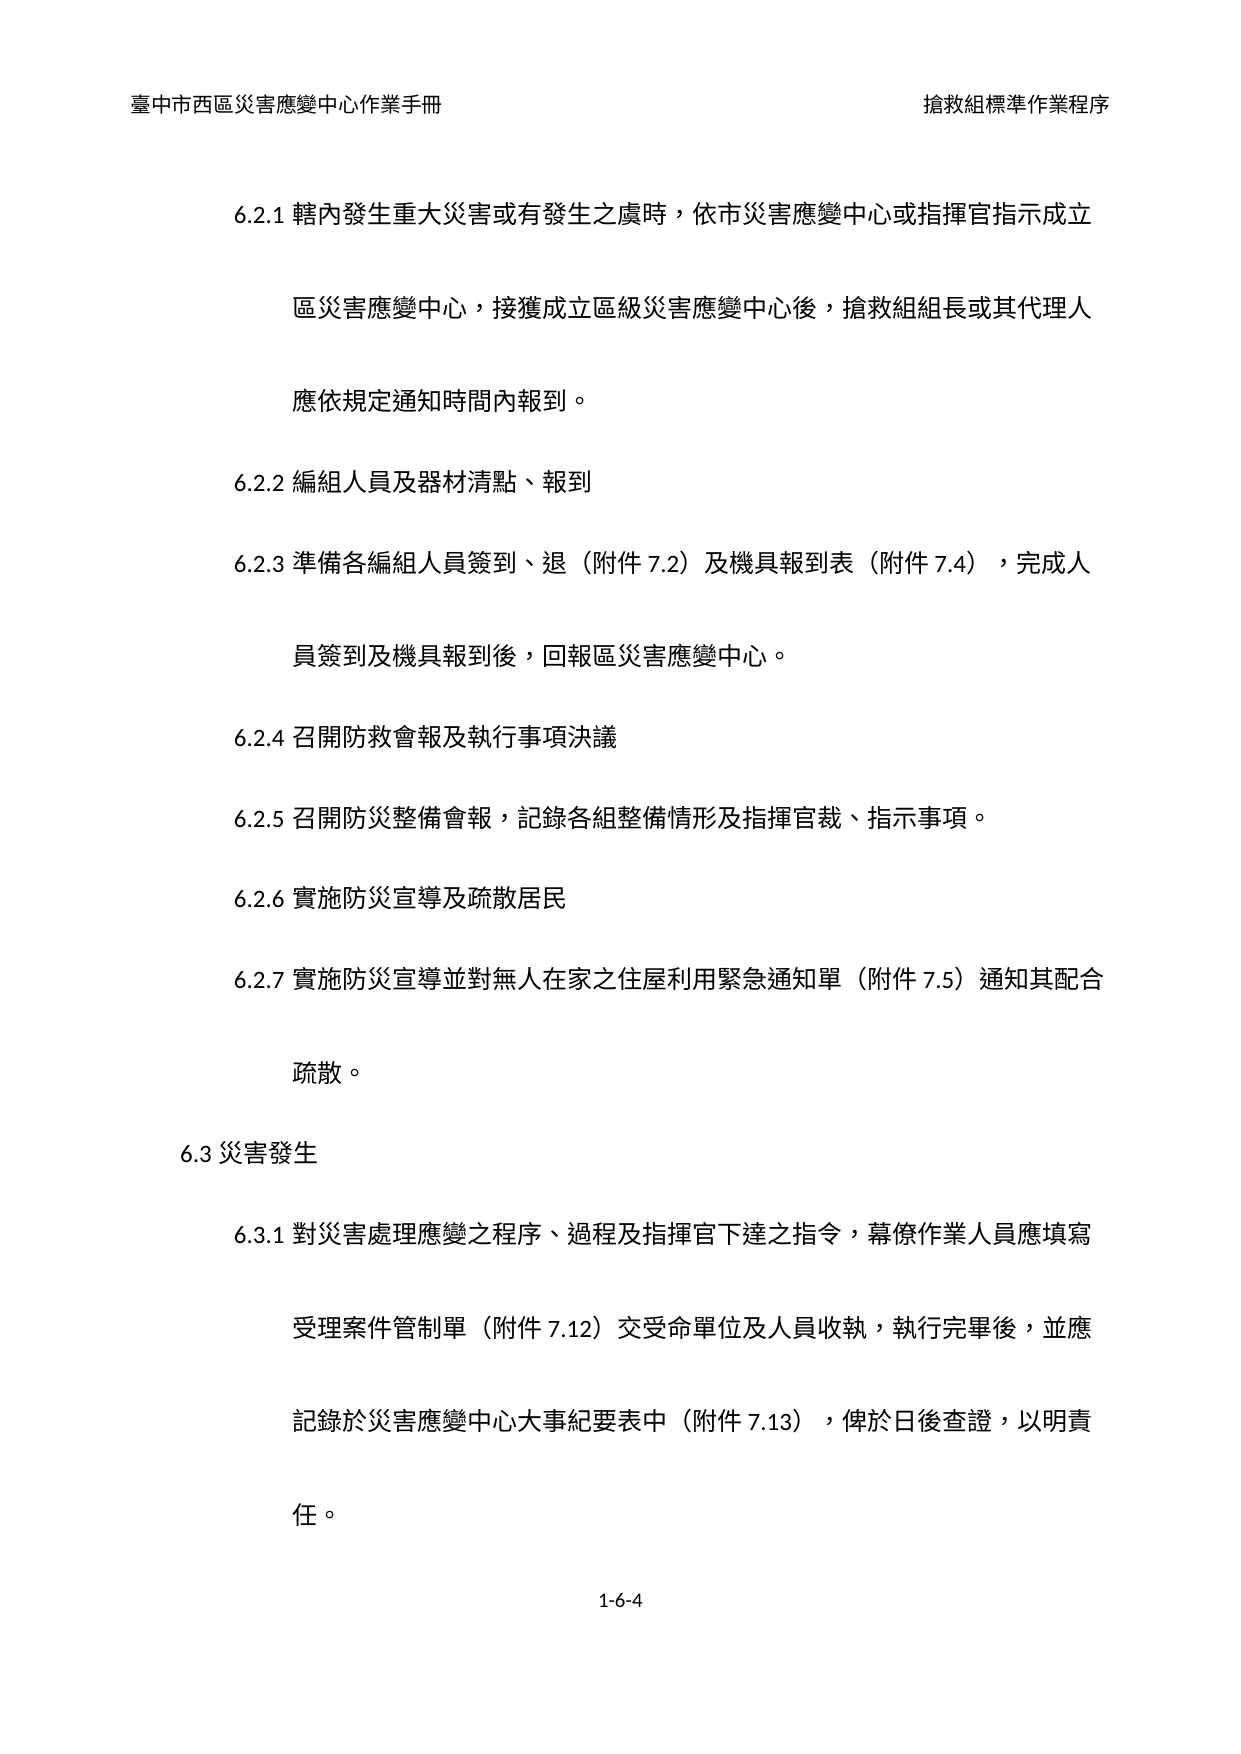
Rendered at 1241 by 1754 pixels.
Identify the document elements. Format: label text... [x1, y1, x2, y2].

text 6.2.5 召開防災整備會報，記錄各組整備情形及指揮官裁、指示事項。 [234, 774, 1110, 837]
text 6.2.4 召開防救會報及執行事項決議 [234, 694, 1110, 756]
text 6.2.1 轄內發生重大災害或有發生之虞時，依市災害應變中心或指揮官指示成立區災害應變中心，接獲成立區級災害應變中心後，搶救組組長或其代理人應依規定通知時間內報到。 [234, 171, 1110, 421]
text 6.2.7 實施防災宣導並對無人在家之住屋利用緊急通知單（附件7.5）通知其配合疏散。 [234, 936, 1110, 1092]
text 6.3 災害發生 [180, 1110, 1110, 1173]
text 6.2.6 實施防災宣導及疏散居民 [234, 855, 1110, 918]
text 6.3.1 對災害處理應變之程序、過程及指揮官下達之指令，幕僚作業人員應填寫受理案件管制單（附件7.12）交受命單位及人員收執，執行完畢後，並應記錄於災害應變中心大事紀要表中（附件7.13），俾於日後查證，以明責任。 [234, 1191, 1110, 1534]
text 6.2.3 準備各編組人員簽到、退（附件7.2）及機具報到表（附件7.4），完成人員簽到及機具報到後，回報區災害應變中心。 [234, 519, 1110, 676]
text 6.2.2 編組人員及器材清點、報到 [234, 439, 1110, 501]
